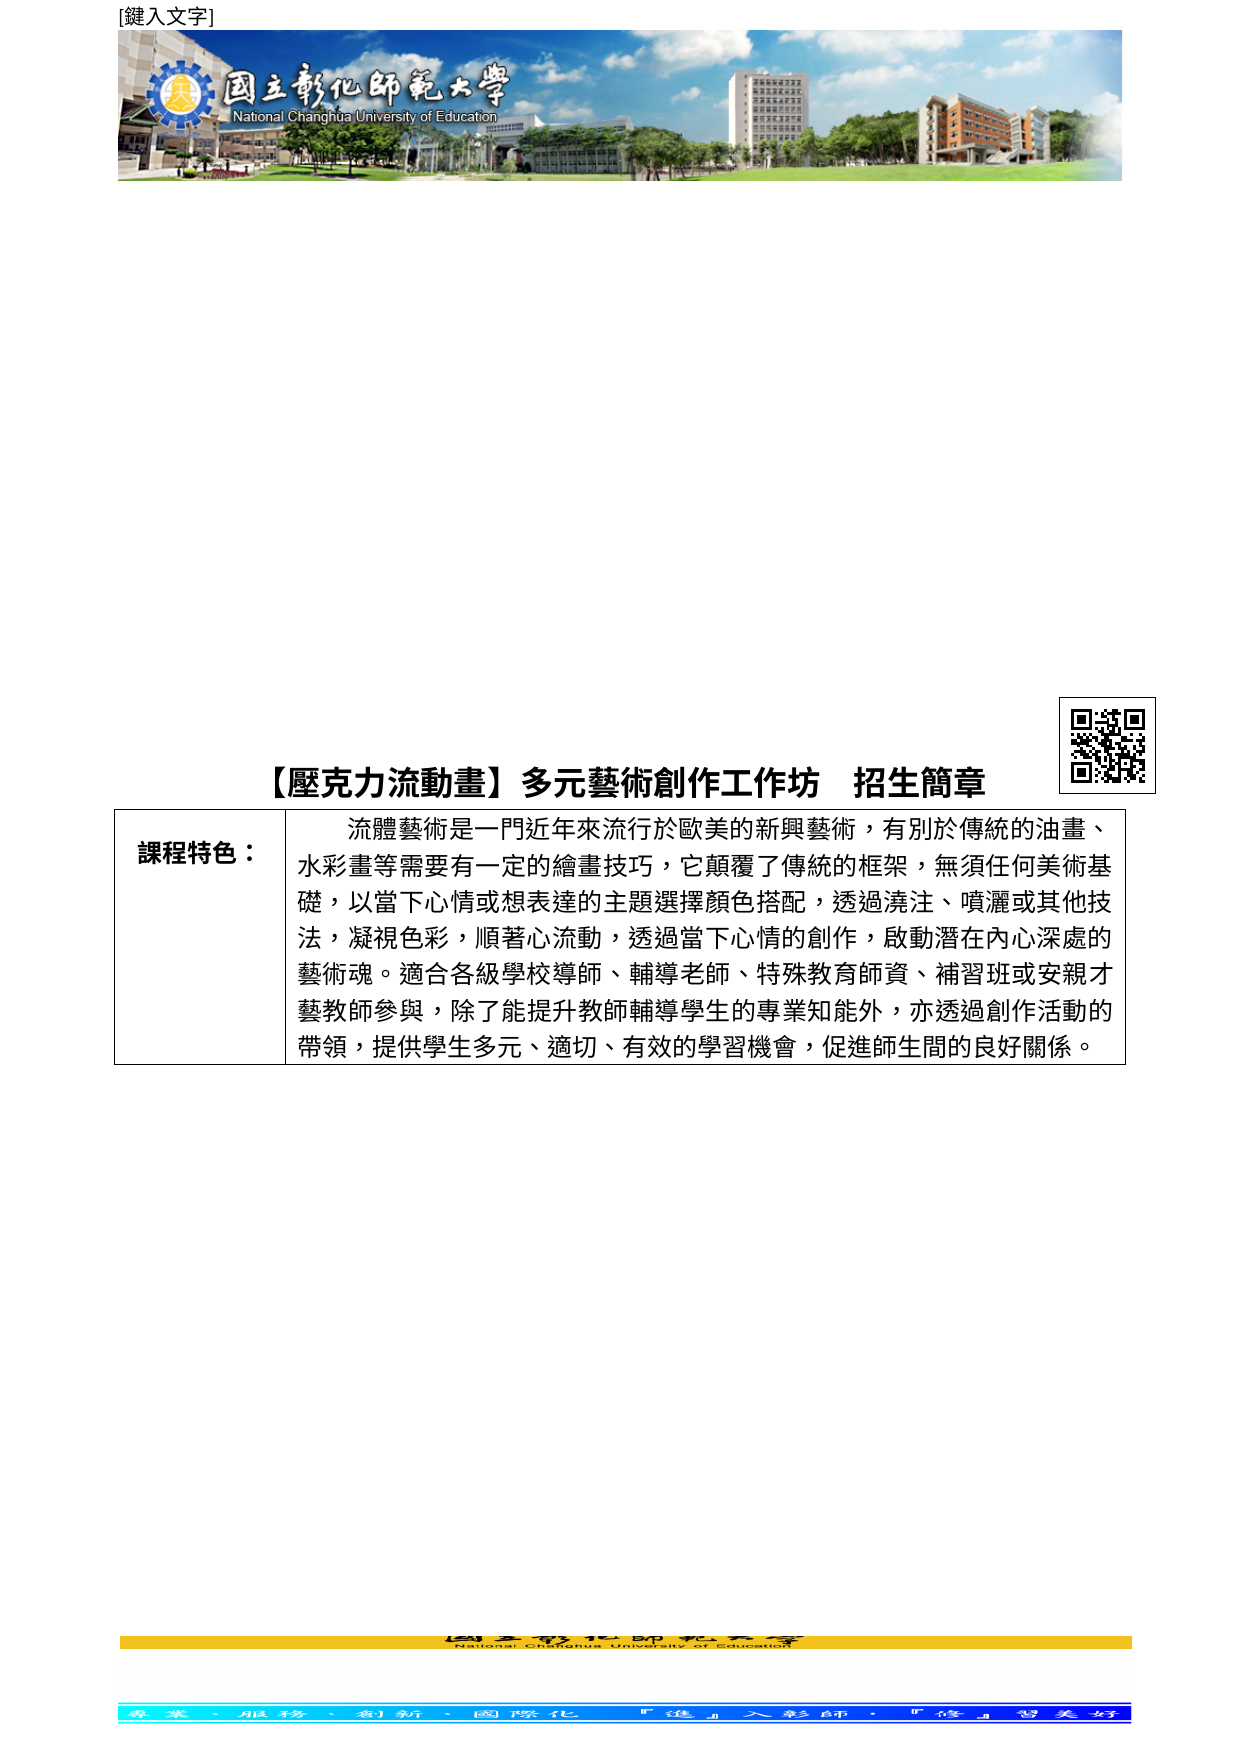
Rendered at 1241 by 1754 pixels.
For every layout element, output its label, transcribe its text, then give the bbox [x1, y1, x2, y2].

text 【壓克力流動畫】多元藝術創作工作坊 招生簡章 [118, 756, 1122, 805]
table_header 流體藝術是一門近年來流行於歐美的新興藝術，有別於傳統的油畫、水彩畫等需要有一定的繪畫技巧，它顛覆了傳統的框架，無須任何美術基礎，以當下心情或想表達的主題選擇顏色搭配，透過澆注、噴灑或其他技法，凝視色彩，順著心流動，透過當下心情的創作，啟動潛在內心深處的藝術魂。適合各級學校導師、輔導老師、特殊教育師資、補習班或安親才藝教師參與，除了能提升教師輔導學生的專業知能外，亦透過創作活動的帶領，提供學生多元、適切、有效的學習機會，促進師生間的良好關係。 [286, 810, 1125, 1064]
table_header 課程特色： [115, 810, 285, 1064]
